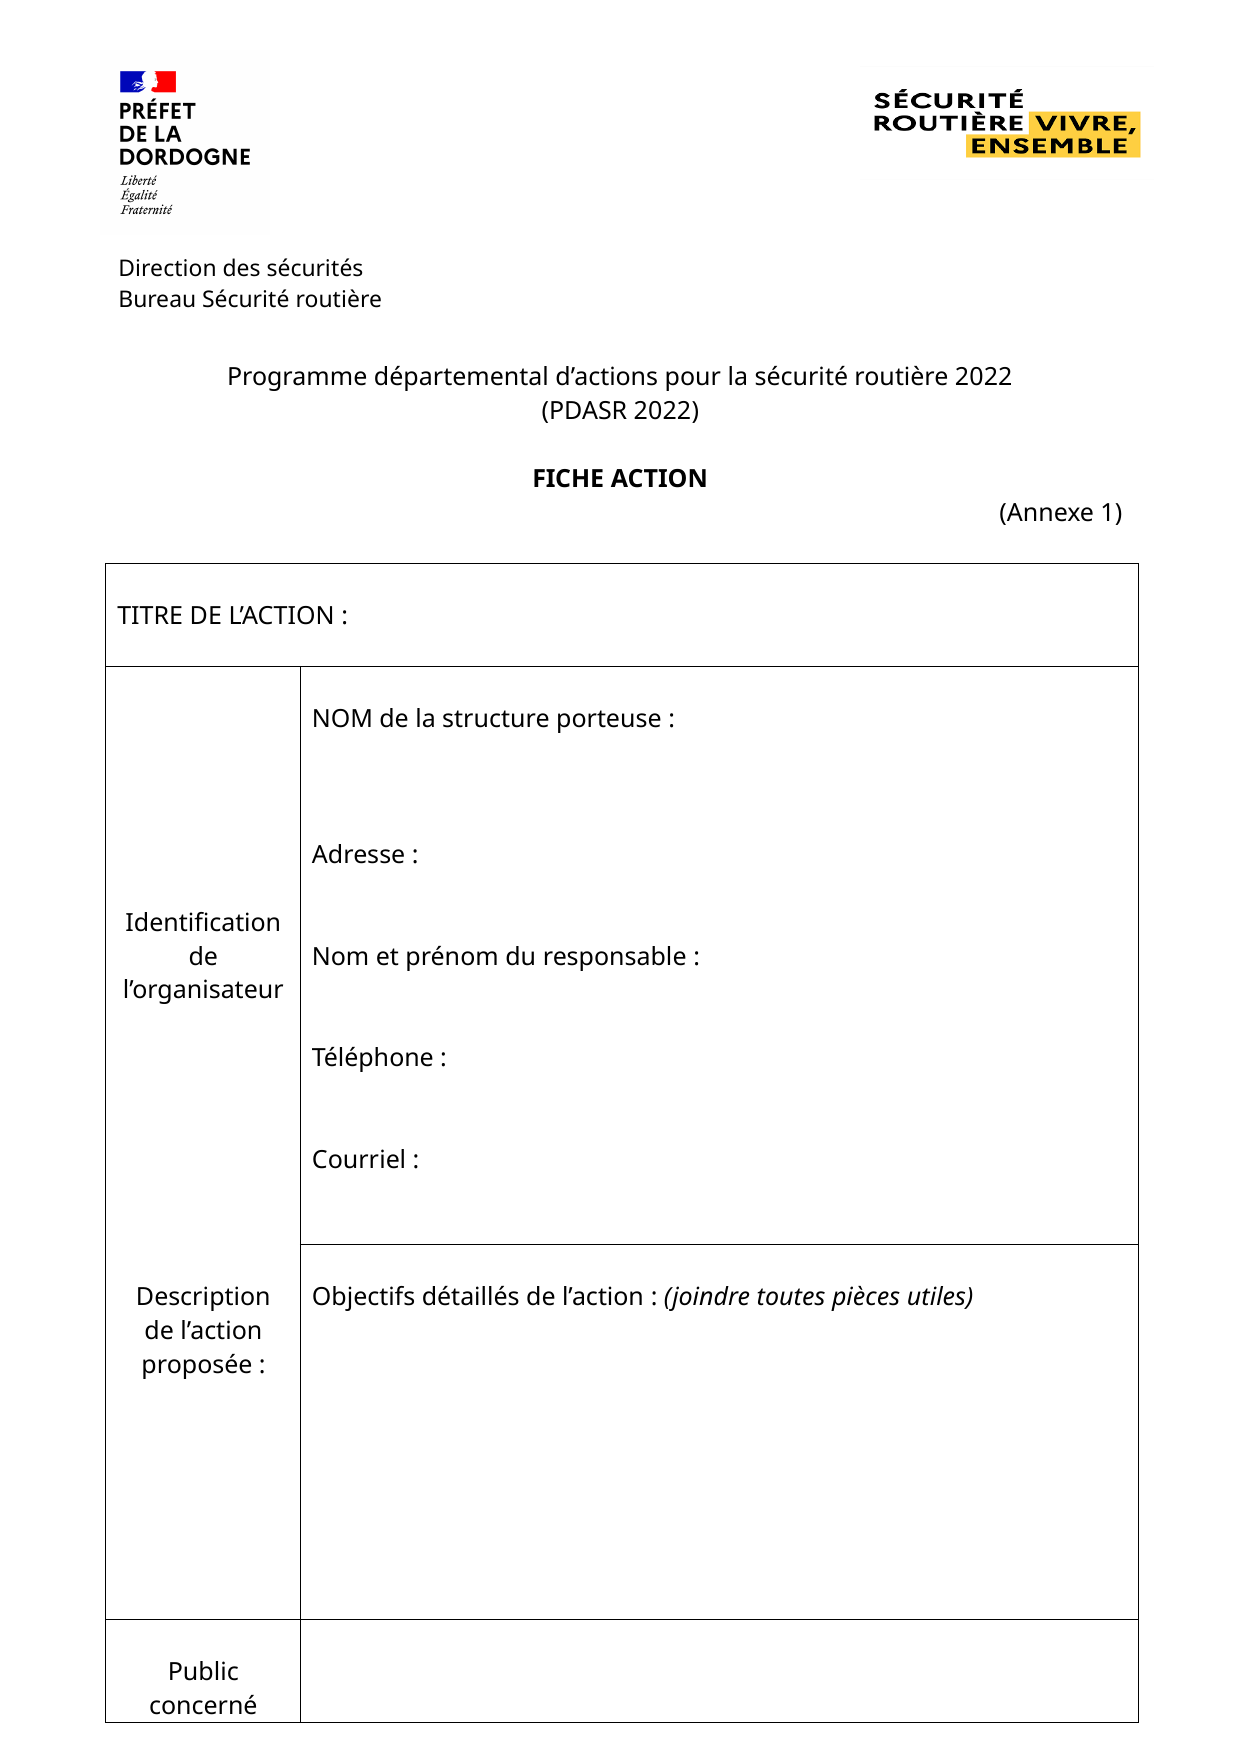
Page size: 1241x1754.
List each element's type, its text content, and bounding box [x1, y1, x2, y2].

text Programme départemental d’actions pour la sécurité routière 2022 [118, 359, 1122, 393]
text (PDASR 2022) [118, 393, 1122, 427]
table_header TITRE DE L’ACTION : [106, 564, 1138, 666]
text Bureau Sécurité routière [118, 283, 1122, 314]
table_cell Public concerné [106, 1620, 300, 1722]
picture [100, 50, 270, 235]
text FICHE ACTION [118, 461, 1122, 495]
table_cell Identification de l’organisateur [106, 667, 300, 1244]
picture [860, 66, 1154, 180]
table_cell Description de l’action proposée : [106, 1244, 300, 1619]
table_cell [301, 1620, 1138, 1722]
text Direction des sécurités [118, 252, 1122, 283]
table_cell Objectifs détaillés de l’action : (joindre toutes pièces utiles) [301, 1245, 1138, 1619]
text (Annexe 1) [118, 495, 1122, 529]
table_cell NOM de la structure porteuse : Adresse : Nom et prénom du responsable : Téléphone : Courriel : [301, 667, 1138, 1244]
